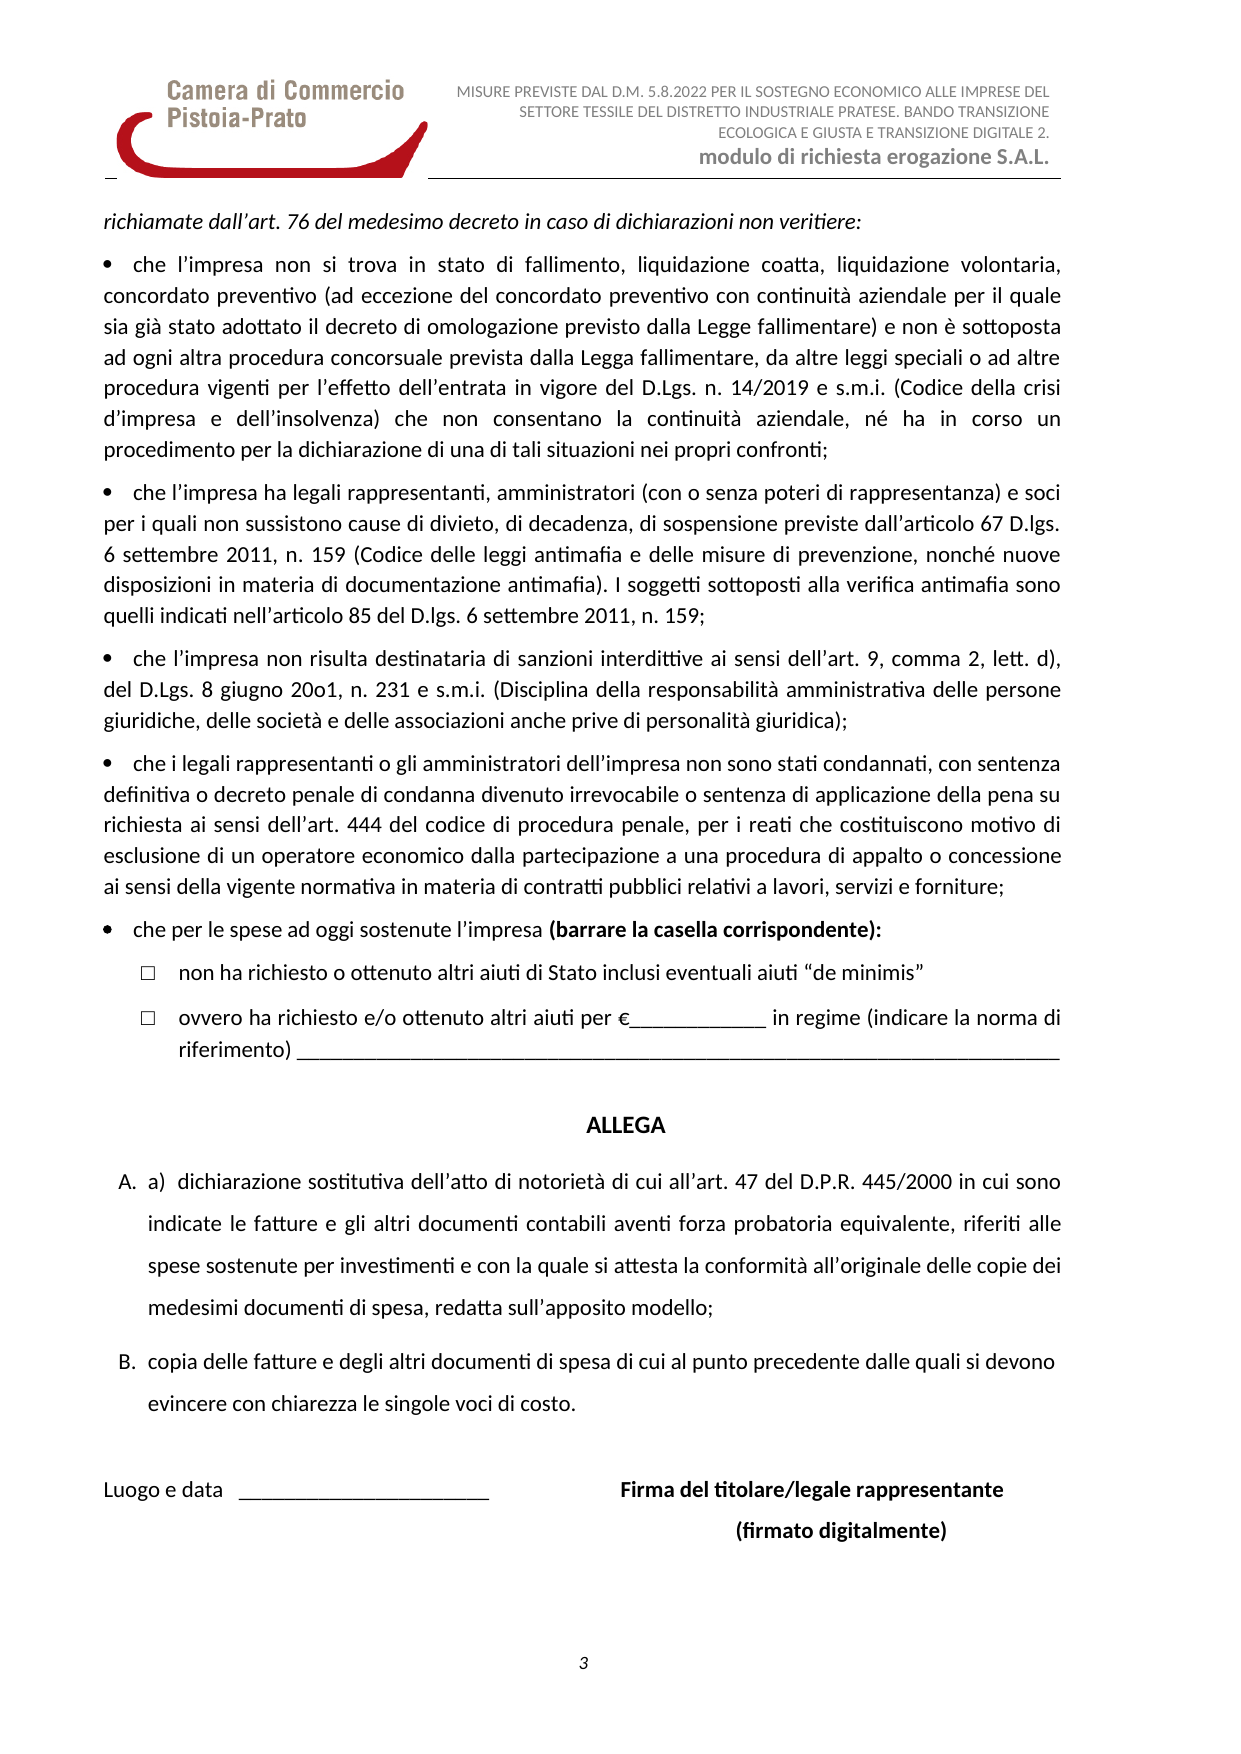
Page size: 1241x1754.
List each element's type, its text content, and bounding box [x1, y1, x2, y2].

list copia delle fatture e degli altri documenti di spesa di cui al punto precedente dalle quali si devono evincere con chiarezza le singole voci di costo. [118, 1347, 1063, 1417]
list che l’impresa non risulta destinataria di sanzioni interdittive ai sensi dell’art. 9, comma 2, lett. d), del D.Lgs. 8 giugno 20o1, n. 231 e s.m.i. (Disciplina della responsabilità amministrativa delle persone giuridiche, delle società e delle associazioni anche prive di personalità giuridica); [103, 644, 1063, 734]
list a) dichiarazione sostitutiva dell’atto di notorietà di cui all’art. 47 del D.P.R. 445/2000 in cui sono indicate le fatture e gli altri documenti contabili aventi forza probatoria equivalente, riferiti alle spese sostenute per investimenti e con la quale si attesta la conformità all’originale delle copie dei medesimi documenti di spesa, redatta sull’apposito modello; [118, 1167, 1063, 1321]
text (firmato digitalmente) [575, 1517, 1063, 1545]
picture [116, 73, 428, 178]
text ALLEGA [188, 1109, 1063, 1139]
list che l’impresa ha legali rappresentanti, amministratori (con o senza poteri di rappresentanza) e soci per i quali non sussistono cause di divieto, di decadenza, di sospensione previste dall’articolo 67 D.lgs. 6 settembre 2011, n. 159 (Codice delle leggi antimafia e delle misure di prevenzione, nonché nuove disposizioni in materia di documentazione antimafia). I soggetti sottoposti alla verifica antimafia sono quelli indicati nell’articolo 85 del D.lgs. 6 settembre 2011, n. 159; [103, 478, 1063, 629]
list ovvero ha richiesto e/o ottenuto altri aiuti per €____________ in regime (indicare la norma di riferimento) ___________________________________________________________________ [141, 1003, 1063, 1063]
text Luogo e data ______________________ Firma del titolare/legale rappresentante [103, 1475, 1063, 1503]
list che i legali rappresentanti o gli amministratori dell’impresa non sono stati condannati, con sentenza definitiva o decreto penale di condanna divenuto irrevocabile o sentenza di applicazione della pena su richiesta ai sensi dell’art. 444 del codice di procedura penale, per i reati che costituiscono motivo di esclusione di un operatore economico dalla partecipazione a una procedura di appalto o concessione ai sensi della vigente normativa in materia di contratti pubblici relativi a lavori, servizi e forniture; [103, 749, 1063, 900]
list che l’impresa non si trova in stato di fallimento, liquidazione coatta, liquidazione volontaria, concordato preventivo (ad eccezione del concordato preventivo con continuità aziendale per il quale sia già stato adottato il decreto di omologazione previsto dalla Legge fallimentare) e non è sottoposta ad ogni altra procedura concorsuale prevista dalla Legga fallimentare, da altre leggi speciali o ad altre procedura vigenti per l’effetto dell’entrata in vigore del D.Lgs. n. 14/2019 e s.m.i. (Codice della crisi d’impresa e dell’insolvenza) che non consentano la continuità aziendale, né ha in corso un procedimento per la dichiarazione di una di tali situazioni nei propri confronti; [103, 251, 1063, 463]
text richiamate dall’art. 76 del medesimo decreto in caso di dichiarazioni non veritiere: [103, 207, 1063, 235]
list che per le spese ad oggi sostenute l’impresa (barrare la casella corrispondente): [103, 915, 1063, 943]
list non ha richiesto o ottenuto altri aiuti di Stato inclusi eventuali aiuti “de minimis” [141, 958, 1063, 988]
